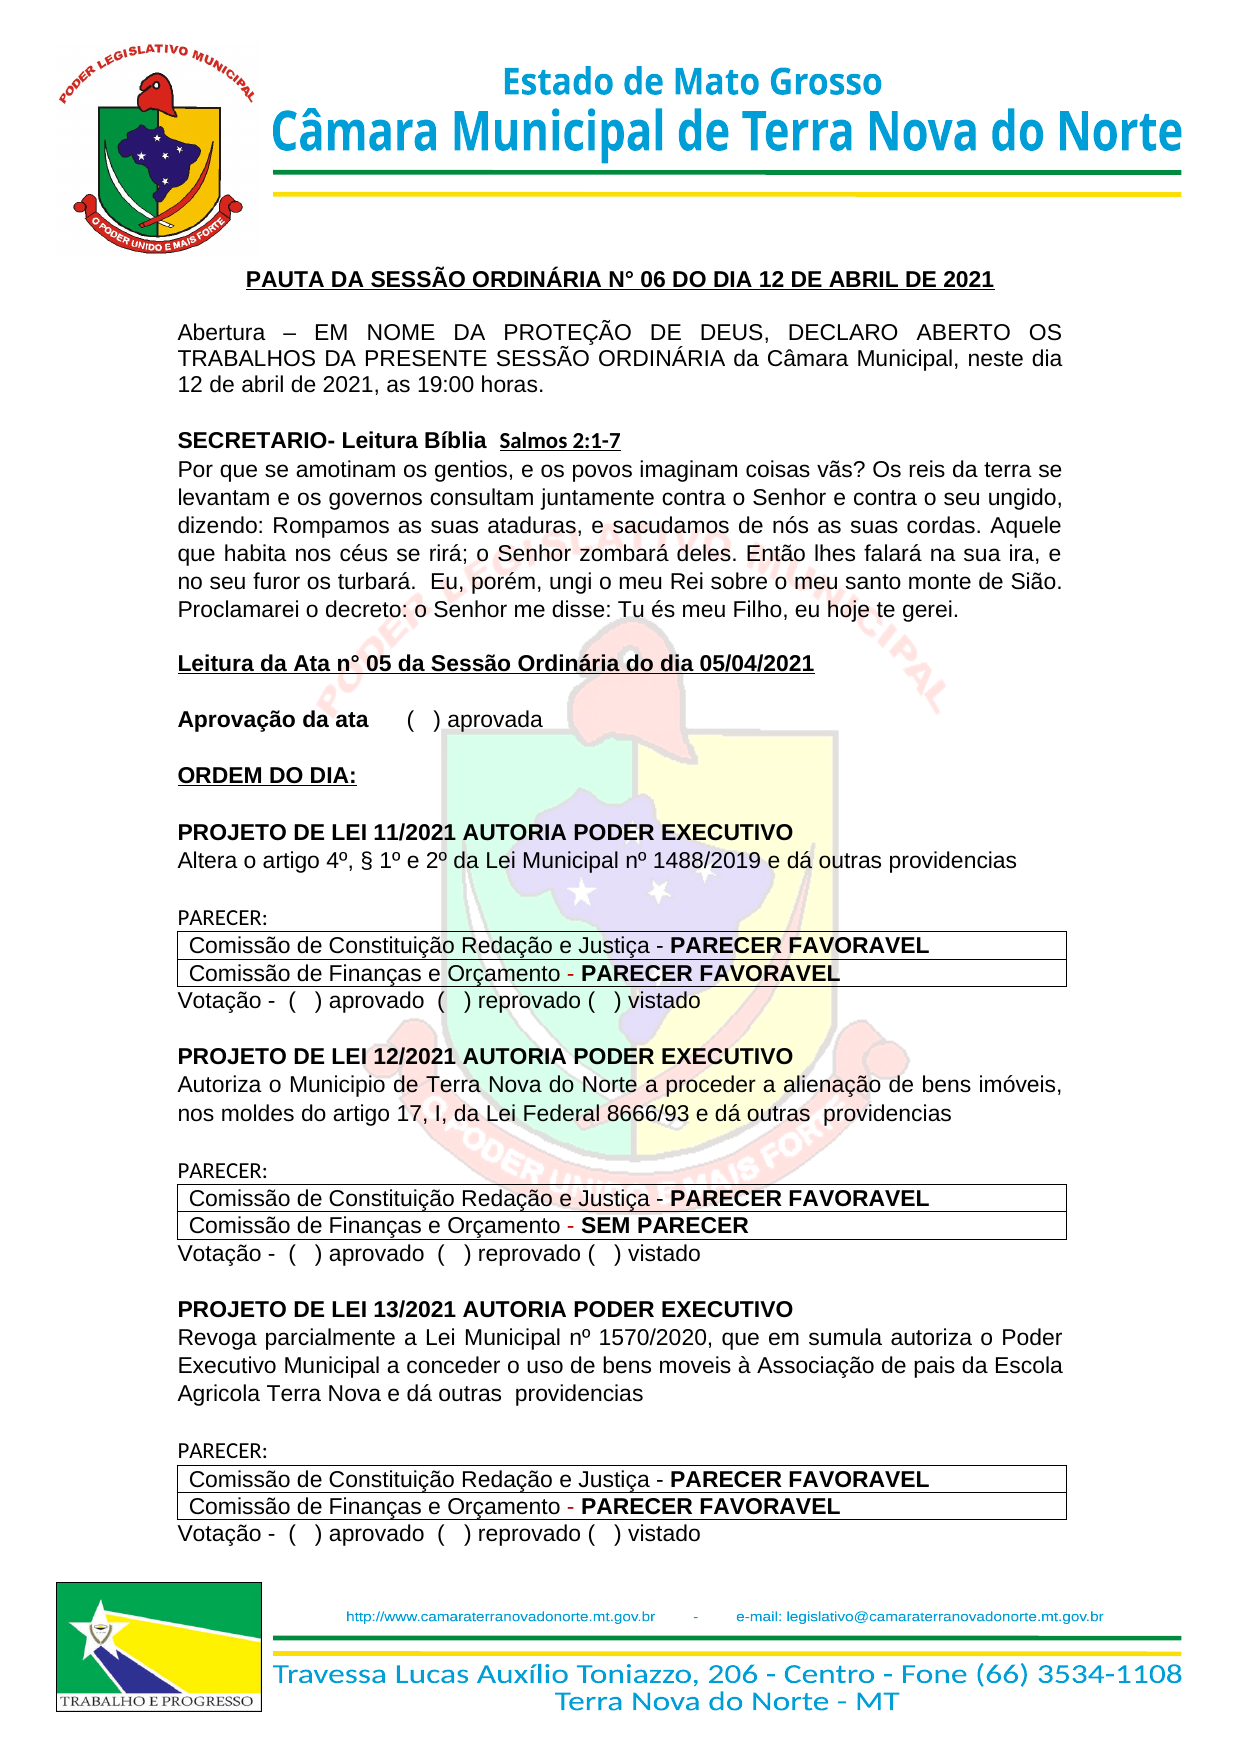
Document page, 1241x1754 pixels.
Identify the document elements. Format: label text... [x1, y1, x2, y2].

text SECRETARIO- Leitura Bíblia Salmos 2:1-7 [177, 426, 1063, 454]
text Votação - ( ) aprovado ( ) reprovado ( ) vistado [177, 1520, 1063, 1547]
subtitle Abertura – EM NOME DA PROTEÇÃO DE DEUS, DECLARO ABERTO OS TRABALHOS DA PRESENTE SESSÃO ORDINÁRIA da Câmara Municipal, neste dia 12 de abril de 2021, as 19:00 horas. [177, 318, 1063, 398]
text Por que se amotinam os gentios, e os povos imaginam coisas vãs? Os reis da terra se levantam e os governos consultam juntamente contra o Senhor e contra o seu ungido, dizendo: Rompamos as suas ataduras, e sacudamos de nós as suas cordas. Aquele que habita nos céus se rirá; o Senhor zombará deles. Então lhes falará na sua ira, e no seu furor os turbará. Eu, porém, ungi o meu Rei sobre o meu santo monte de Sião. Proclamarei o decreto: o Senhor me disse: Tu és meu Filho, eu hoje te gerei. [177, 456, 1063, 623]
table_header Comissão de Constituição Redação e Justiça - PARECER FAVORAVEL [178, 1466, 1066, 1492]
text Altera o artigo 4º, § 1º e 2º da Lei Municipal nº 1488/2019 e dá outras providencias [177, 847, 303, 873]
picture [57, 1583, 261, 1711]
table_header Comissão de Constituição Redação e Justiça - PARECER FAVORAVEL [966, 932, 1066, 958]
table_cell Comissão de Finanças e Orçamento - PARECER FAVORAVEL [178, 960, 303, 986]
table_cell Comissão de Finanças e Orçamento - PARECER FAVORAVEL [178, 1493, 1066, 1519]
picture [860, 1611, 868, 1623]
text PROJETO DE LEI 12/2021 AUTORIA PODER EXECUTIVO [966, 1043, 1063, 1069]
text Votação - ( ) aprovado ( ) reprovado ( ) vistado [966, 987, 1063, 1013]
table_cell Comissão de Finanças e Orçamento - PARECER FAVORAVEL [966, 960, 1066, 986]
text PROJETO DE LEI 13/2021 AUTORIA PODER EXECUTIVO [177, 1296, 1063, 1322]
text Leitura da Ata n° 05 da Sessão Ordinária do dia 05/04/2021 [177, 650, 303, 673]
text PARECER: [177, 1156, 303, 1184]
subtitle PAUTA DA SESSÃO ORDINÁRIA N° 06 DO DIA 12 DE ABRIL DE 2021 [177, 266, 1063, 292]
text ORDEM DO DIA: [966, 762, 1063, 789]
text PROJETO DE LEI 12/2021 AUTORIA PODER EXECUTIVO [177, 1043, 303, 1069]
text PARECER: [177, 1436, 1063, 1464]
text ORDEM DO DIA: [177, 762, 303, 785]
text Votação - ( ) aprovado ( ) reprovado ( ) vistado [177, 1240, 1063, 1266]
table_header Comissão de Constituição Redação e Justiça - PARECER FAVORAVEL [178, 932, 303, 958]
text Votação - ( ) aprovado ( ) reprovado ( ) vistado [177, 987, 303, 1013]
table_cell Comissão de Finanças e Orçamento - SEM PARECER [178, 1212, 1066, 1238]
text Autoriza o Municipio de Terra Nova do Norte a proceder a alienação de bens imóveis, nos moldes do artigo 17, I, da Lei Federal 8666/93 e dá outras providencias [177, 1071, 303, 1126]
picture [55, 42, 260, 256]
text [966, 903, 1063, 931]
text PARECER: [177, 903, 303, 931]
text Altera o artigo 4º, § 1º e 2º da Lei Municipal nº 1488/2019 e dá outras providencias [966, 847, 1063, 873]
text Aprovação da ata ( ) aprovada [177, 706, 303, 733]
text Autoriza o Municipio de Terra Nova do Norte a proceder a alienação de bens imóveis, nos moldes do artigo 17, I, da Lei Federal 8666/93 e dá outras providencias [966, 1071, 1063, 1126]
text [966, 1156, 1063, 1184]
text Revoga parcialmente a Lei Municipal nº 1570/2020, que em sumula autoriza o Poder Executivo Municipal a conceder o uso de bens moveis à Associação de pais da Escola Agricola Terra Nova e dá outras providencias [177, 1324, 1063, 1407]
table_header Comissão de Constituição Redação e Justiça - PARECER FAVORAVEL [966, 1185, 1066, 1211]
table_header Comissão de Constituição Redação e Justiça - PARECER FAVORAVEL [178, 1185, 303, 1211]
text PROJETO DE LEI 11/2021 AUTORIA PODER EXECUTIVO [966, 819, 1063, 845]
text Leitura da Ata n° 05 da Sessão Ordinária do dia 05/04/2021 [966, 650, 1063, 676]
text Aprovação da ata ( ) aprovada [966, 706, 1063, 733]
text PROJETO DE LEI 11/2021 AUTORIA PODER EXECUTIVO [177, 819, 303, 845]
